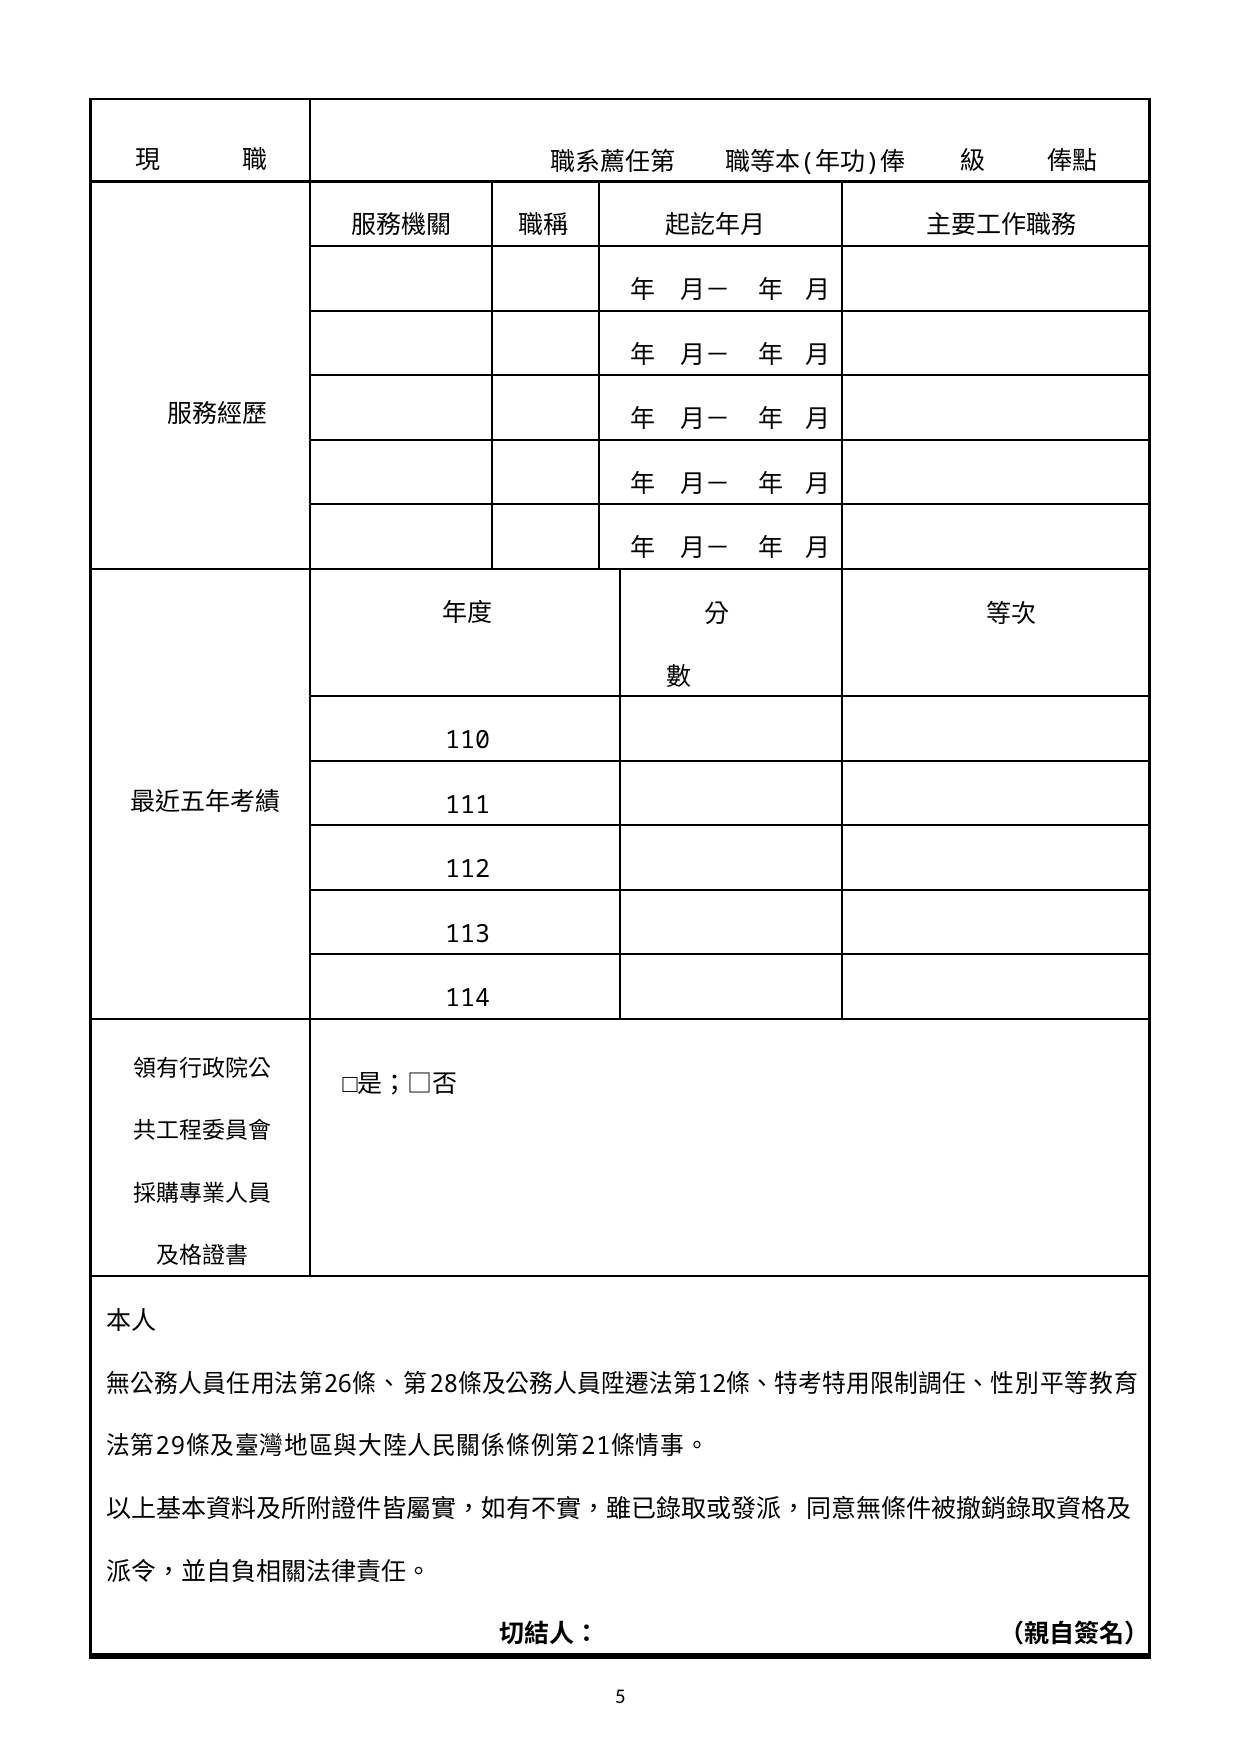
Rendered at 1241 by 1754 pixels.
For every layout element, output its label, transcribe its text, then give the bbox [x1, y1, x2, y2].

table_cell 112 [311, 826, 619, 889]
table_cell [843, 247, 1148, 309]
table_cell [311, 312, 491, 374]
table_cell [843, 826, 1148, 889]
table_cell 年 月－ 年 月 [600, 505, 841, 568]
table_cell 領有行政院公共工程委員會採購專業人員及格證書 [92, 1020, 309, 1275]
table_cell 分數 [621, 570, 841, 695]
table_cell [621, 697, 841, 759]
table_cell [843, 762, 1148, 824]
table_cell 職 [173, 100, 309, 180]
table_cell [493, 441, 598, 503]
table_cell 年 月－ 年 月 [600, 247, 841, 309]
table_cell 服務經歷 [92, 183, 309, 568]
table_cell [843, 312, 1148, 374]
table_cell [843, 955, 1148, 1018]
table_cell 級 [932, 100, 1013, 180]
table_cell [621, 955, 841, 1018]
table_cell [493, 505, 598, 568]
table_cell 最近五年考績 [92, 570, 309, 1018]
table_cell 110 [311, 697, 619, 759]
table_cell 年度 [311, 570, 619, 695]
table_cell [843, 697, 1148, 759]
table_cell 111 [311, 762, 619, 824]
table_cell [843, 505, 1148, 568]
table_cell 現 [92, 100, 172, 180]
table_cell [311, 376, 491, 439]
table_cell [311, 505, 491, 568]
table_cell 職系薦任第 職等本(年功)俸 [311, 100, 932, 180]
table_cell [493, 312, 598, 374]
table_cell [843, 441, 1148, 503]
table_cell 年 月－ 年 月 [600, 312, 841, 374]
table_cell [843, 376, 1148, 439]
table_cell 服務機關 [311, 183, 491, 245]
table_cell 年 月－ 年 月 [600, 376, 841, 439]
table_cell □是；□否 [311, 1020, 1148, 1275]
table_cell 起訖年月 [600, 183, 841, 245]
table_cell [493, 247, 598, 309]
table_cell [493, 376, 598, 439]
table_cell 職稱 [493, 183, 598, 245]
table_cell [621, 762, 841, 824]
table_cell [621, 891, 841, 953]
table_cell 本人 無公務人員任用法第26條、第28條及公務人員陞遷法第12條、特考特用限制調任、性別平等教育法第29條及臺灣地區與大陸人民關係條例第21條情事。 以上基本資料及所附證件皆屬實，如有不實，雖已錄取或發派，同意無條件被撤銷錄取資格及派令，並自負相關法律責任。 切結人： （親自簽名） [92, 1277, 1148, 1653]
table_cell 主要工作職務 [843, 183, 1148, 245]
table_cell [311, 247, 491, 309]
table_cell [843, 891, 1148, 953]
table_cell 114 [311, 955, 619, 1018]
table_cell 等次 [843, 570, 1148, 695]
table_cell [311, 441, 491, 503]
table_cell 俸點 [1013, 100, 1148, 180]
table_cell 年 月－ 年 月 [600, 441, 841, 503]
table_cell 113 [311, 891, 619, 953]
table_cell [621, 826, 841, 889]
